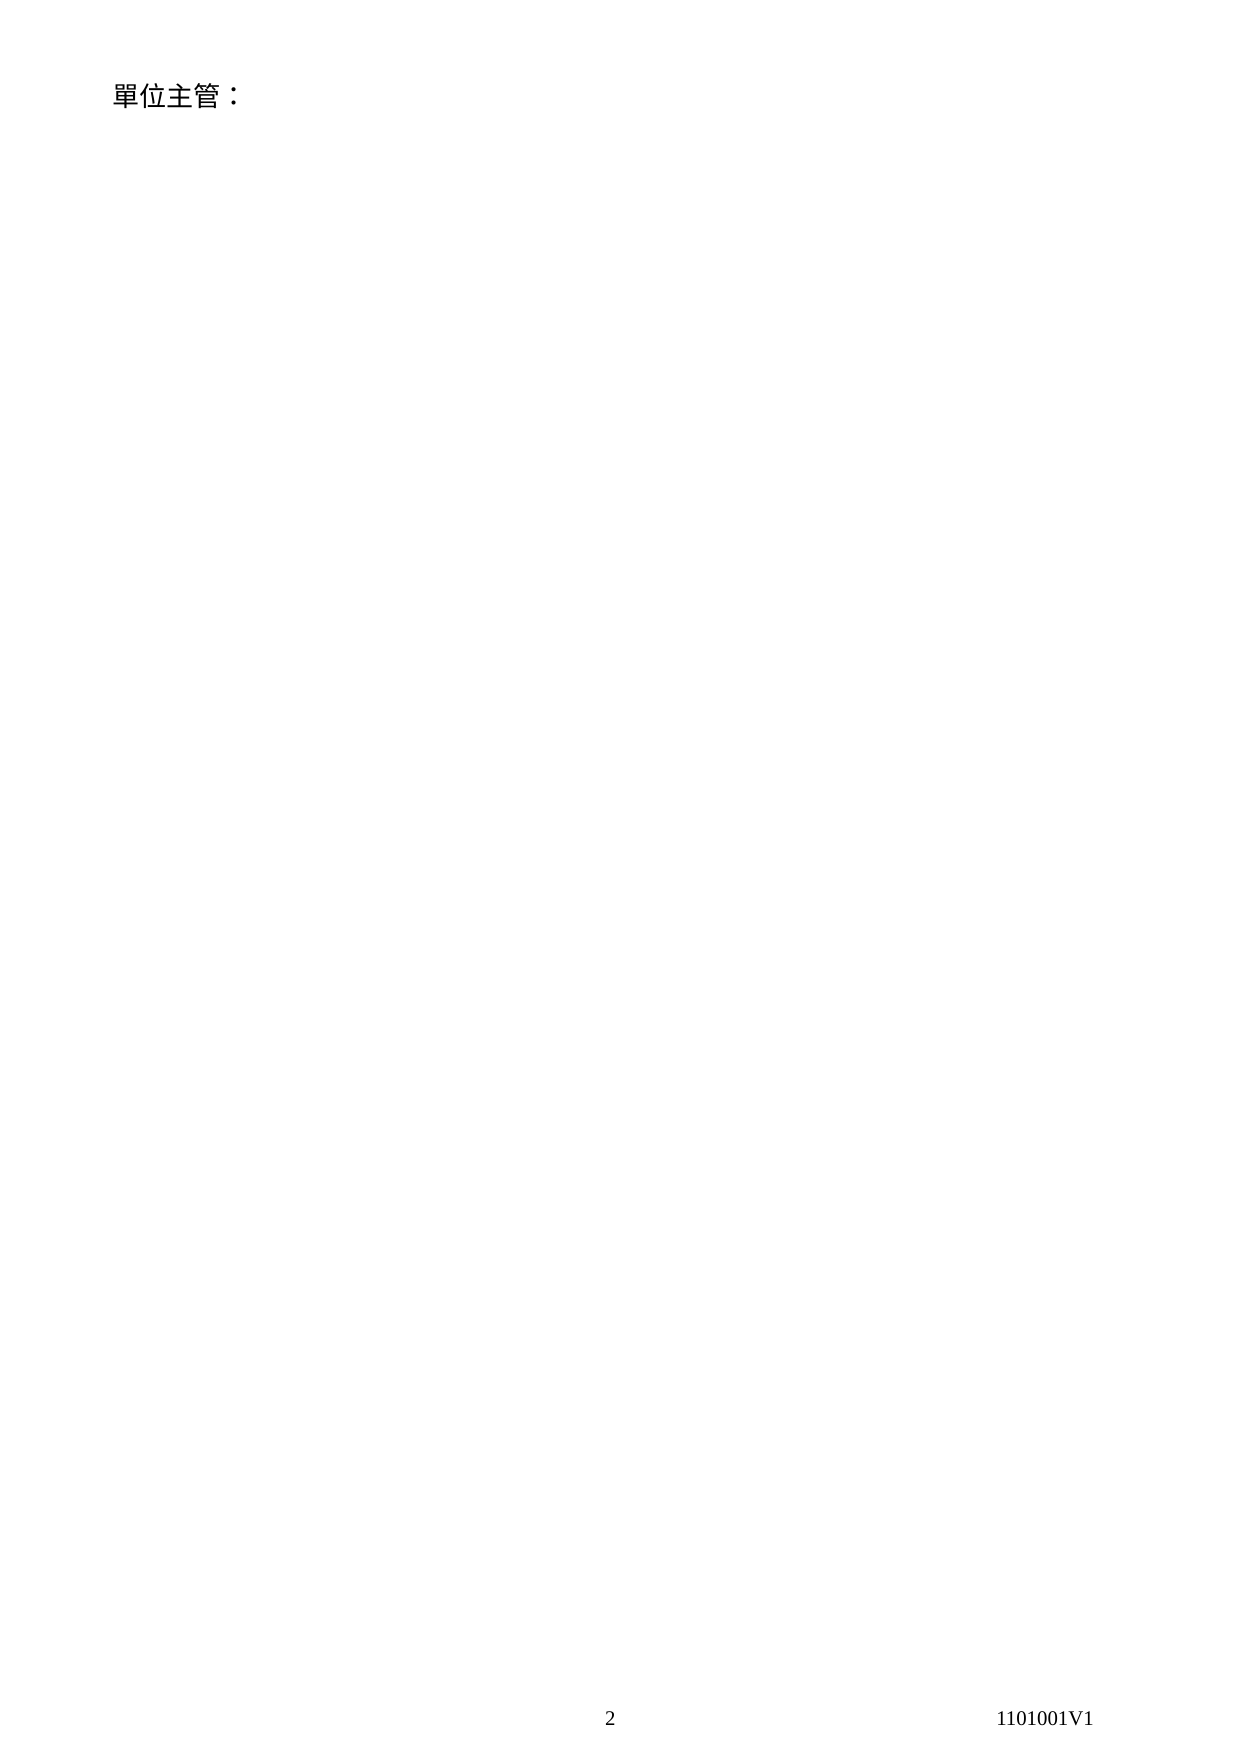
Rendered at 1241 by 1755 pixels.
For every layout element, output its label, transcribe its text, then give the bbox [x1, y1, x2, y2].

text 單位主管： [112, 75, 1167, 114]
